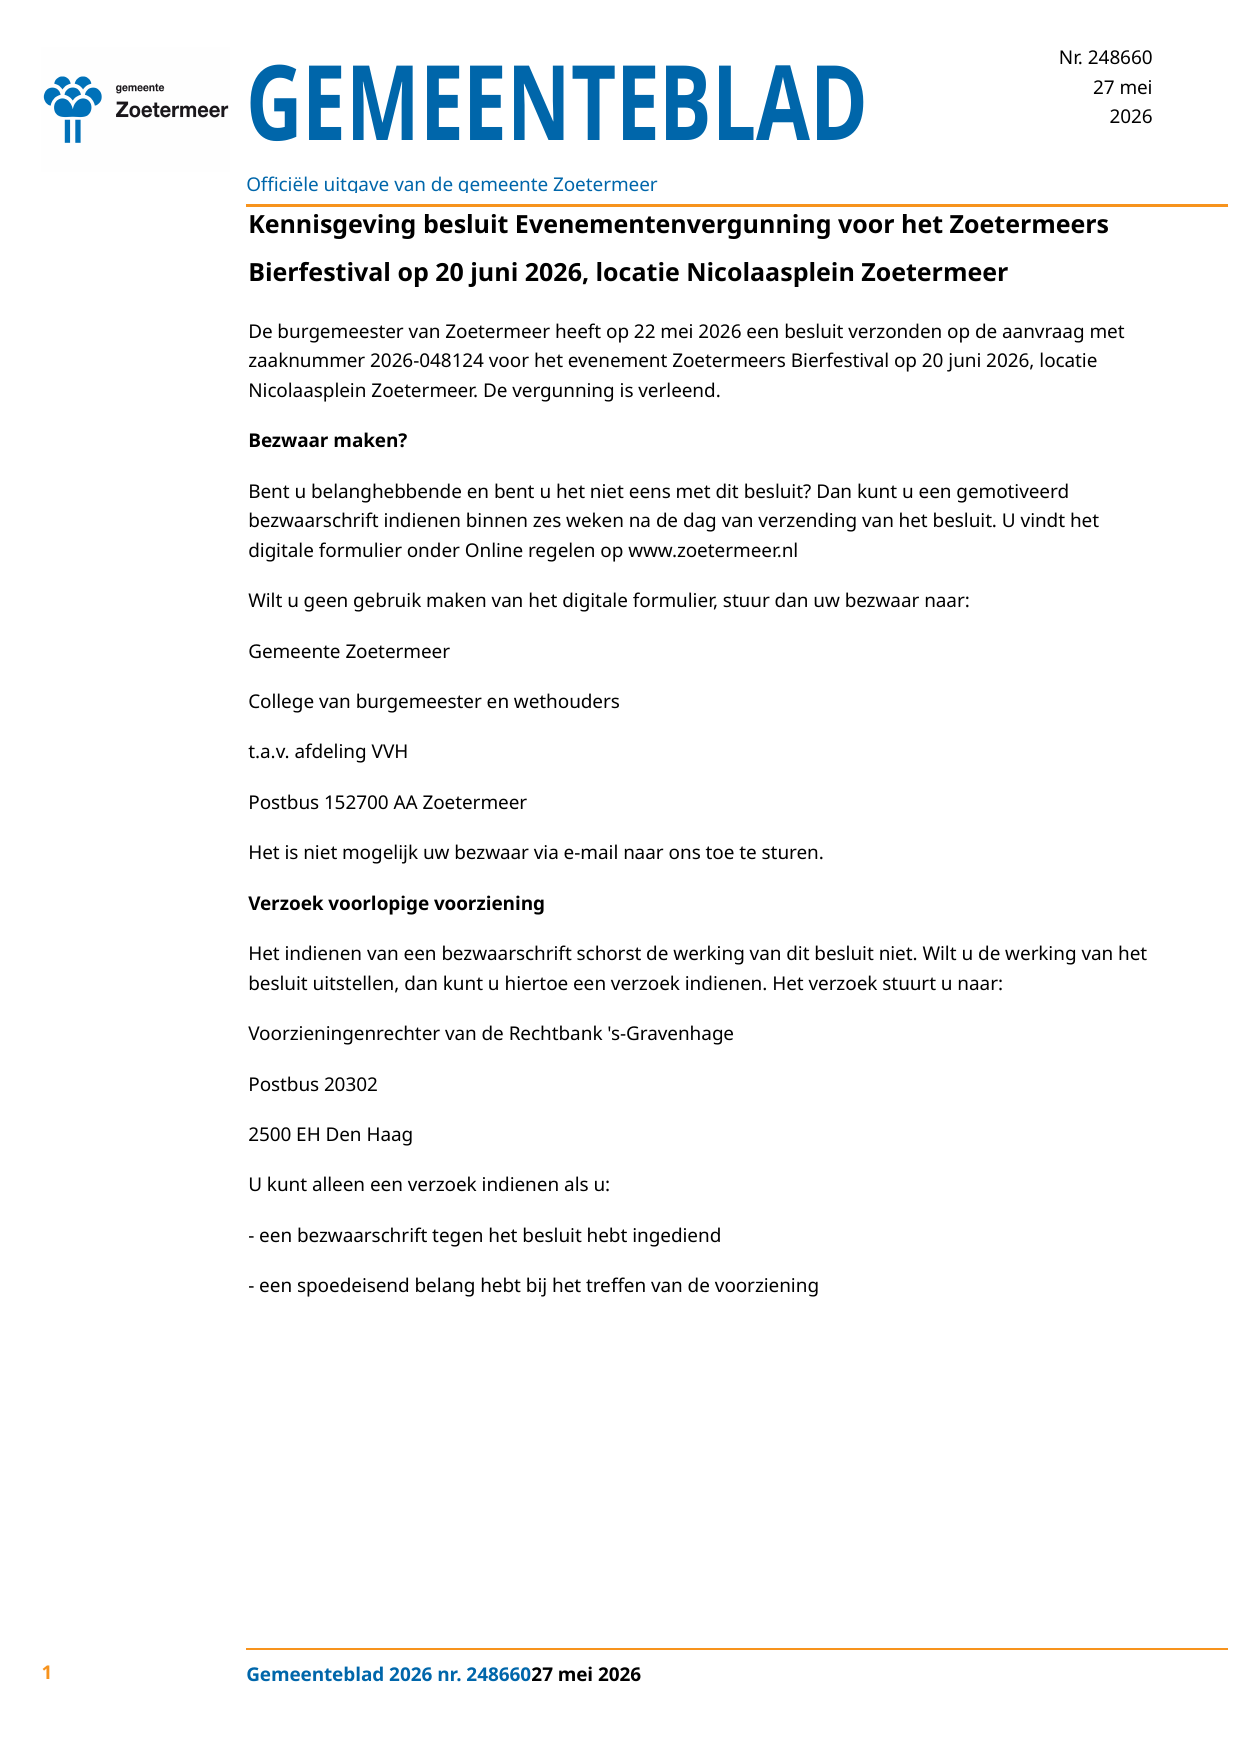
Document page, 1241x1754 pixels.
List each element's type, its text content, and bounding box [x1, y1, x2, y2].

text Wilt u geen gebruik maken van het digitale formulier, stuur dan uw bezwaar naar: [248, 587, 1152, 613]
text Voorzieningenrechter van de Rechtbank 's-Gravenhage [248, 1020, 1152, 1046]
text Kennisgeving besluit Evenementenvergunning voor het Zoetermeers Bierfestival op 20 juni 2026, locatie Nicolaasplein Zoetermeer [248, 207, 1152, 288]
text Het is niet mogelijk uw bezwaar via e-mail naar ons toe te sturen. [248, 839, 1152, 865]
text College van burgemeester en wethouders [248, 688, 1152, 714]
text - een spoedeisend belang hebt bij het treffen van de voorziening [248, 1272, 1152, 1298]
text Postbus 152700 AA Zoetermeer [248, 789, 1152, 815]
text De burgemeester van Zoetermeer heeft op 22 mei 2026 een besluit verzonden op de aanvraag met zaaknummer 2026-048124 voor het evenement Zoetermeers Bierfestival op 20 juni 2026, locatie Nicolaasplein Zoetermeer. De vergunning is verleend. [248, 318, 1152, 403]
text 2500 EH Den Haag [248, 1121, 1152, 1147]
text Bezwaar maken? [248, 427, 1152, 453]
text - een bezwaarschrift tegen het besluit hebt ingediend [248, 1222, 1152, 1248]
text Het indienen van een bezwaarschrift schorst de werking van dit besluit niet. Wilt u de werking van het besluit uitstellen, dan kunt u hiertoe een verzoek indienen. Het verzoek stuurt u naar: [248, 940, 1152, 996]
text t.a.v. afdeling VVH [248, 739, 1152, 764]
picture [41, 47, 231, 172]
text Verzoek voorlopige voorziening [248, 890, 1152, 916]
text Postbus 20302 [248, 1071, 1152, 1097]
text Gemeente Zoetermeer [248, 638, 1152, 664]
text U kunt alleen een verzoek indienen als u: [248, 1172, 1152, 1197]
text Bent u belanghebbende en bent u het niet eens met dit besluit? Dan kunt u een gemotiveerd bezwaarschrift indienen binnen zes weken na de dag van verzending van het besluit. U vindt het digitale formulier onder Online regelen op www.zoetermeer.nl [248, 478, 1152, 563]
